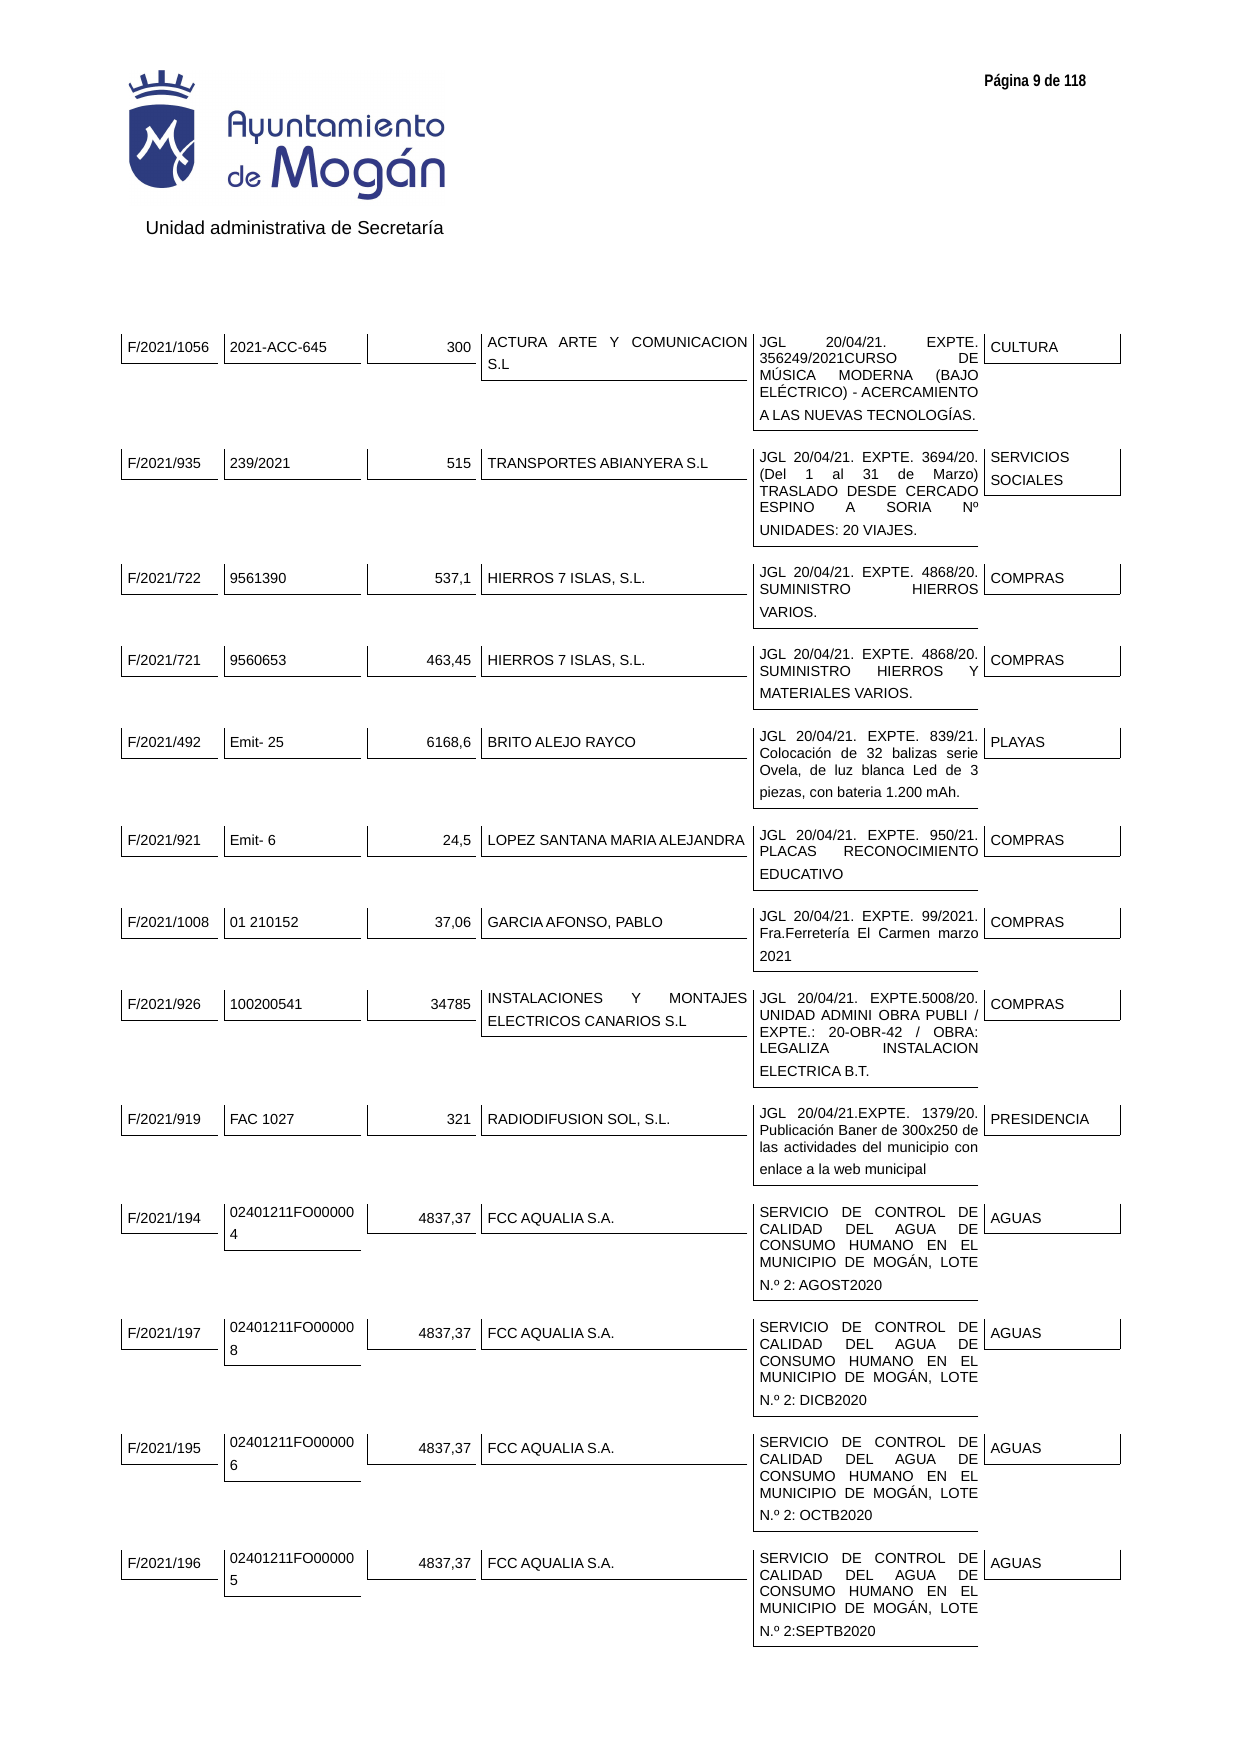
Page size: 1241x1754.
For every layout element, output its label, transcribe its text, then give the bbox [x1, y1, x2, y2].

table_cell 4837,37 [364, 1547, 478, 1662]
table_cell 02401211FO000004 [221, 1201, 364, 1316]
table_cell PRESIDENCIA [981, 1102, 1123, 1201]
table_cell AGUAS [981, 1201, 1123, 1316]
table_cell F/2021/919 [118, 1102, 221, 1201]
table_cell LOPEZ SANTANA MARIA ALEJANDRA [479, 823, 750, 905]
table_cell SERVICIO DE CONTROL DE CALIDAD DEL AGUA DE CONSUMO HUMANO EN EL MUNICIPIO DE MOGÁN, LOTE N.º 2:SEPTB2020 [750, 1547, 981, 1662]
table_cell 4837,37 [364, 1201, 478, 1316]
table_cell SERVICIO DE CONTROL DE CALIDAD DEL AGUA DE CONSUMO HUMANO EN EL MUNICIPIO DE MOGÁN, LOTE N.º 2: DICB2020 [750, 1316, 981, 1431]
table_cell F/2021/194 [118, 1201, 221, 1316]
table_cell SERVICIOS SOCIALES [981, 446, 1123, 561]
table_cell F/2021/722 [118, 561, 221, 643]
table_cell HIERROS 7 ISLAS, S.L. [479, 561, 750, 643]
table_cell F/2021/926 [118, 987, 221, 1102]
table_cell COMPRAS [981, 561, 1123, 643]
table_cell Emit- 25 [221, 725, 364, 823]
table_cell INSTALACIONES Y MONTAJES ELECTRICOS CANARIOS S.L [479, 987, 750, 1102]
table_cell SERVICIO DE CONTROL DE CALIDAD DEL AGUA DE CONSUMO HUMANO EN EL MUNICIPIO DE MOGÁN, LOTE N.º 2: AGOST2020 [750, 1201, 981, 1316]
table_cell FCC AQUALIA S.A. [479, 1547, 750, 1662]
table_cell JGL 20/04/21. EXPTE. 839/21. Colocación de 32 balizas serie Ovela, de luz blanca Led de 3 piezas, con bateria 1.200 mAh. [750, 725, 981, 823]
table_cell JGL 20/04/21. EXPTE. 950/21. PLACAS RECONOCIMIENTO EDUCATIVO [750, 823, 981, 905]
table_cell FAC 1027 [221, 1102, 364, 1201]
table_cell FCC AQUALIA S.A. [479, 1316, 750, 1431]
table_cell 537,1 [364, 561, 478, 643]
table_cell GARCIA AFONSO, PABLO [479, 905, 750, 987]
table_cell 4837,37 [364, 1431, 478, 1547]
picture [128, 70, 445, 206]
table_cell 321 [364, 1102, 478, 1201]
table_cell AGUAS [981, 1547, 1123, 1662]
table_cell JGL 20/04/21. EXPTE. 356249/2021CURSO DE MÚSICA MODERNA (BAJO ELÉCTRICO) - ACERCAMIENTO A LAS NUEVAS TECNOLOGÍAS. [750, 331, 981, 446]
table_cell SERVICIO DE CONTROL DE CALIDAD DEL AGUA DE CONSUMO HUMANO EN EL MUNICIPIO DE MOGÁN, LOTE N.º 2: OCTB2020 [750, 1431, 981, 1547]
table_cell F/2021/1056 [118, 331, 221, 446]
table_cell 300 [364, 331, 478, 446]
table_cell 37,06 [364, 905, 478, 987]
table_cell JGL 20/04/21. EXPTE. 99/2021. Fra.Ferretería El Carmen marzo 2021 [750, 905, 981, 987]
table_cell BRITO ALEJO RAYCO [479, 725, 750, 823]
table_cell 515 [364, 446, 478, 561]
table_cell F/2021/935 [118, 446, 221, 561]
table_cell RADIODIFUSION SOL, S.L. [479, 1102, 750, 1201]
table_cell F/2021/195 [118, 1431, 221, 1547]
table_cell JGL 20/04/21. EXPTE. 4868/20. SUMINISTRO HIERROS VARIOS. [750, 561, 981, 643]
table_cell F/2021/721 [118, 643, 221, 725]
table_cell 02401211FO000006 [221, 1431, 364, 1547]
table_cell 239/2021 [221, 446, 364, 561]
table_cell 02401211FO000008 [221, 1316, 364, 1431]
table_cell AGUAS [981, 1431, 1123, 1547]
table_cell F/2021/197 [118, 1316, 221, 1431]
table_cell Emit- 6 [221, 823, 364, 905]
table_cell JGL 20/04/21. EXPTE. 3694/20. (Del 1 al 31 de Marzo) TRASLADO DESDE CERCADO ESPINO A SORIA Nº UNIDADES: 20 VIAJES. [750, 446, 981, 561]
table_cell COMPRAS [981, 643, 1123, 725]
table_cell 02401211FO000005 [221, 1547, 364, 1662]
table_cell 34785 [364, 987, 478, 1102]
table_cell F/2021/196 [118, 1547, 221, 1662]
table_cell 2021-ACC-645 [221, 331, 364, 446]
table_cell FCC AQUALIA S.A. [479, 1201, 750, 1316]
table_cell F/2021/1008 [118, 905, 221, 987]
table_cell 9561390 [221, 561, 364, 643]
table_cell COMPRAS [981, 987, 1123, 1102]
table_cell JGL 20/04/21. EXPTE.5008/20. UNIDAD ADMINI OBRA PUBLI / EXPTE.: 20-OBR-42 / OBRA: LEGALIZA INSTALACION ELECTRICA B.T. [750, 987, 981, 1102]
table_cell COMPRAS [981, 905, 1123, 987]
table_cell F/2021/492 [118, 725, 221, 823]
table_cell 01 210152 [221, 905, 364, 987]
table_cell AGUAS [981, 1316, 1123, 1431]
table_cell 4837,37 [364, 1316, 478, 1431]
table_cell F/2021/921 [118, 823, 221, 905]
table_cell JGL 20/04/21.EXPTE. 1379/20. Publicación Baner de 300x250 de las actividades del municipio con enlace a la web municipal [750, 1102, 981, 1201]
table_cell CULTURA [981, 331, 1123, 446]
table_cell 6168,6 [364, 725, 478, 823]
table_cell HIERROS 7 ISLAS, S.L. [479, 643, 750, 725]
table_cell 463,45 [364, 643, 478, 725]
table_cell ACTURA ARTE Y COMUNICACION S.L [479, 331, 750, 446]
table_cell 9560653 [221, 643, 364, 725]
table_cell COMPRAS [981, 823, 1123, 905]
table_cell FCC AQUALIA S.A. [479, 1431, 750, 1547]
table_cell PLAYAS [981, 725, 1123, 823]
table_cell JGL 20/04/21. EXPTE. 4868/20. SUMINISTRO HIERROS Y MATERIALES VARIOS. [750, 643, 981, 725]
table_cell 24,5 [364, 823, 478, 905]
table_cell 100200541 [221, 987, 364, 1102]
table_cell TRANSPORTES ABIANYERA S.L [479, 446, 750, 561]
